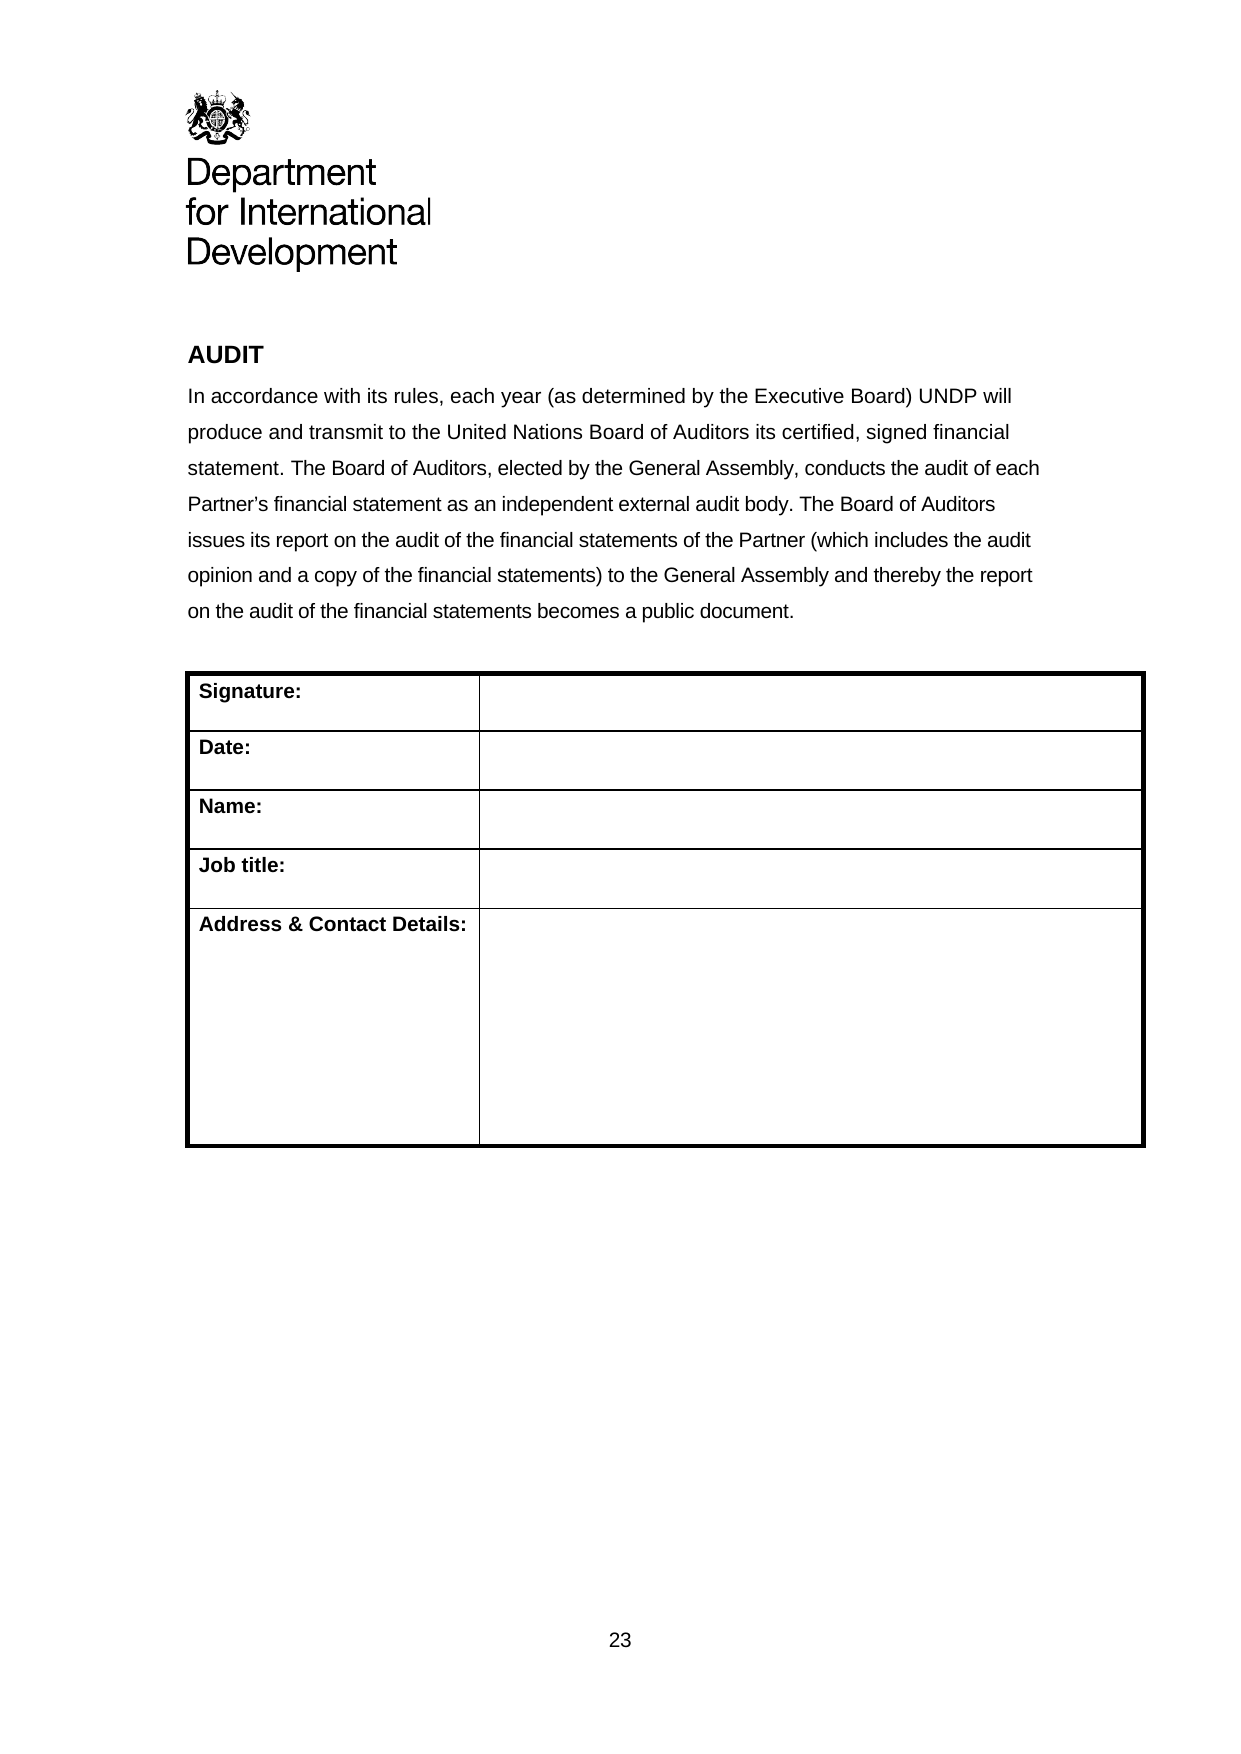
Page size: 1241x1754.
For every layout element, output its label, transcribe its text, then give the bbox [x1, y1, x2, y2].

table_cell [480, 909, 1141, 1144]
table_header [480, 676, 1141, 730]
table_cell [480, 732, 1141, 789]
table_cell Name: [190, 791, 479, 848]
table_header Signature: [190, 676, 479, 730]
text In accordance with its rules, each year (as determined by the Executive Board) UNDP will produce and transmit to the United Nations Board of Auditors its certified, signed financial statement. The Board of Auditors, elected by the General Assembly, conducts the audit of each Partner’s financial statement as an independent external audit body. The Board of Auditors issues its report on the audit of the financial statements of the Partner (which includes the audit opinion and a copy of the financial statements) to the General Assembly and thereby the report on the audit of the financial statements becomes a public document. [187, 384, 1053, 623]
table_cell Address & Contact Details: [190, 909, 479, 1144]
table_cell [480, 850, 1141, 907]
table_cell [480, 791, 1141, 848]
table_cell Date: [190, 732, 479, 789]
text AUDIT [187, 341, 1053, 369]
table_cell Job title: [190, 850, 479, 907]
